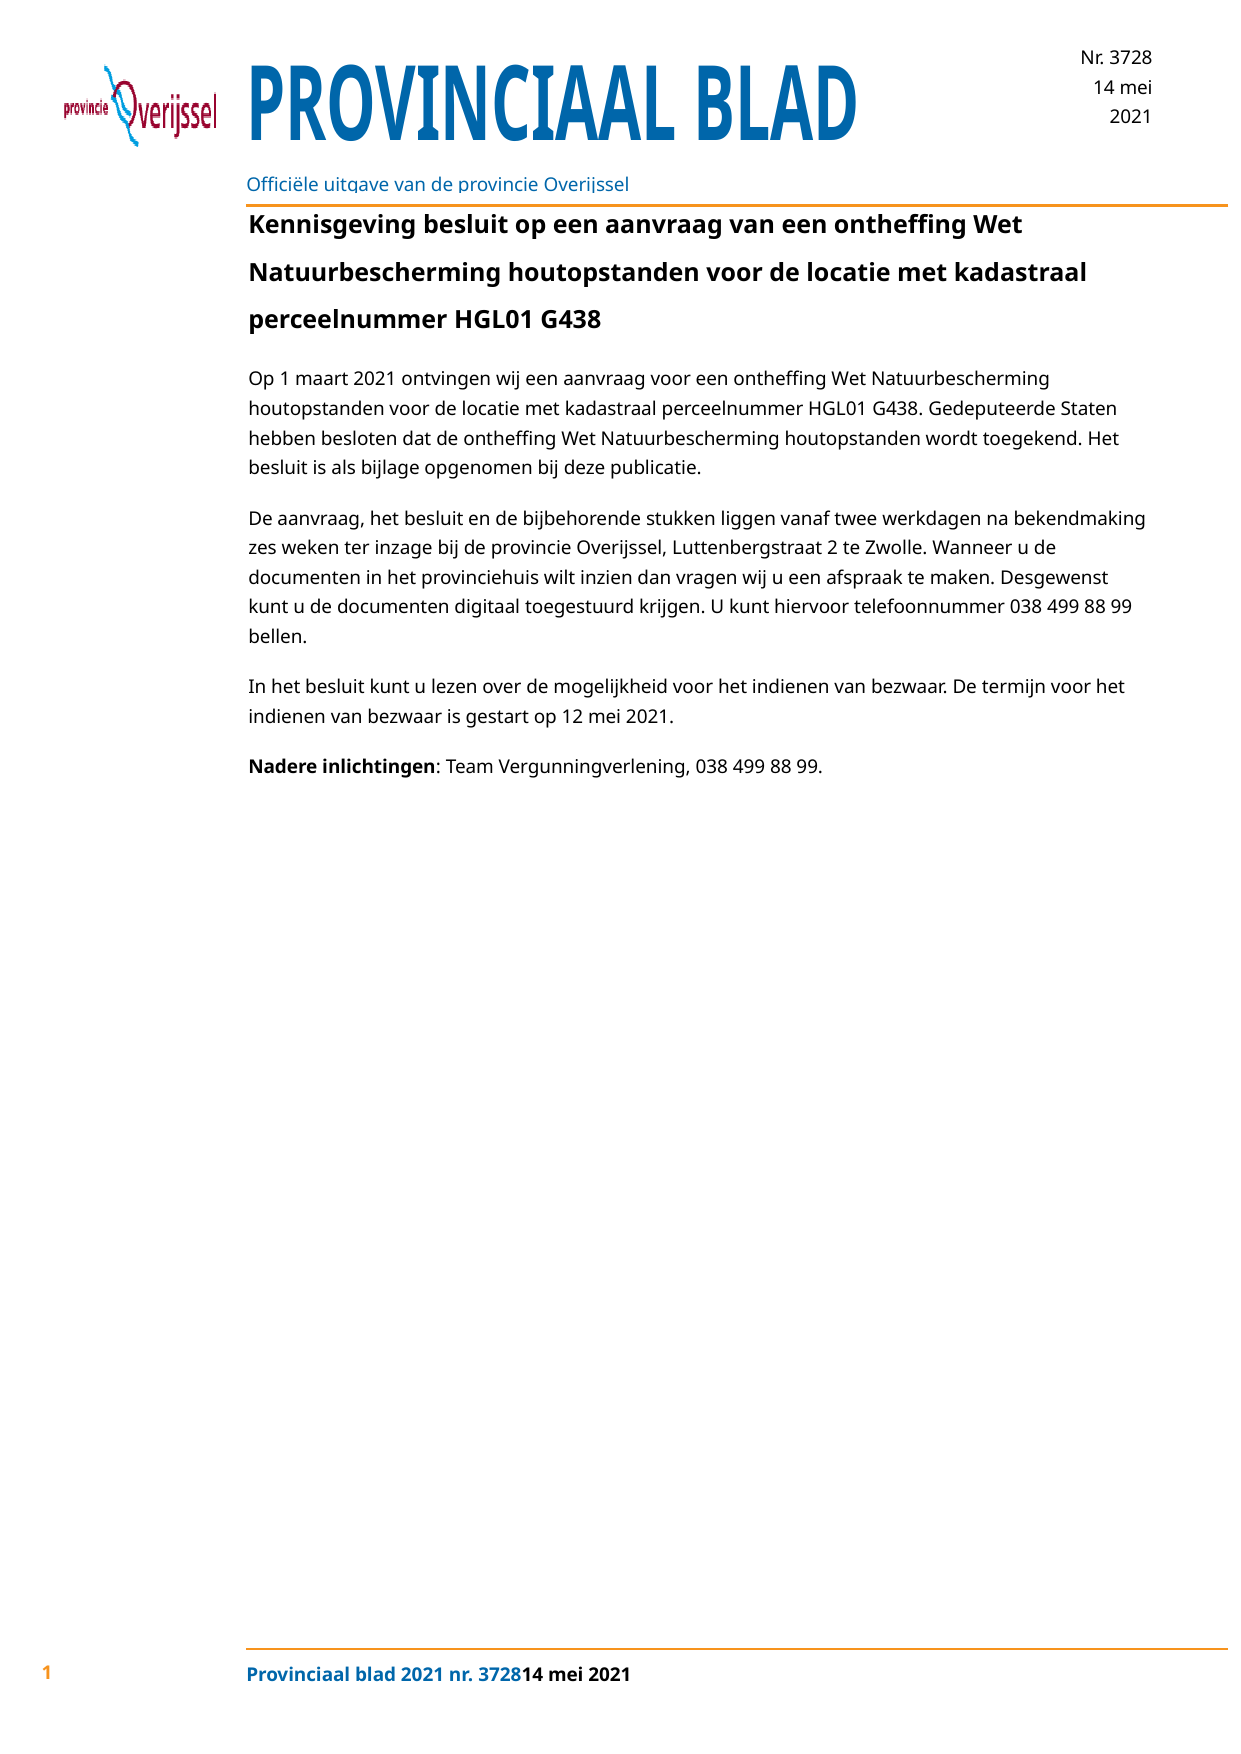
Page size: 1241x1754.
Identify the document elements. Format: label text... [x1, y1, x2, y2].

text De aanvraag, het besluit en de bijbehorende stukken liggen vanaf twee werkdagen na bekendmaking zes weken ter inzage bij de provincie Overijssel, Luttenbergstraat 2 te Zwolle. Wanneer u de documenten in het provinciehuis wilt inzien dan vragen wij u een afspraak te maken. Desgewenst kunt u de documenten digitaal toegestuurd krijgen. U kunt hiervoor telefoonnummer 038 499 88 99 bellen. [248, 505, 1152, 649]
text In het besluit kunt u lezen over de mogelijkheid voor het indienen van bezwaar. De termijn voor het indienen van bezwaar is gestart op 12 mei 2021. [248, 673, 1152, 729]
text Op 1 maart 2021 ontvingen wij een aanvraag voor een ontheffing Wet Natuurbescherming houtopstanden voor de locatie met kadastraal perceelnummer HGL01 G438. Gedeputeerde Staten hebben besloten dat de ontheffing Wet Natuurbescherming houtopstanden wordt toegekend. Het besluit is als bijlage opgenomen bij deze publicatie. [248, 366, 1152, 480]
picture [41, 47, 231, 172]
text Kennisgeving besluit op een aanvraag van een ontheffing Wet Natuurbescherming houtopstanden voor de locatie met kadastraal perceelnummer HGL01 G438 [248, 207, 1152, 336]
text Nadere inlichtingen: Team Vergunningverlening, 038 499 88 99. [248, 753, 1152, 779]
